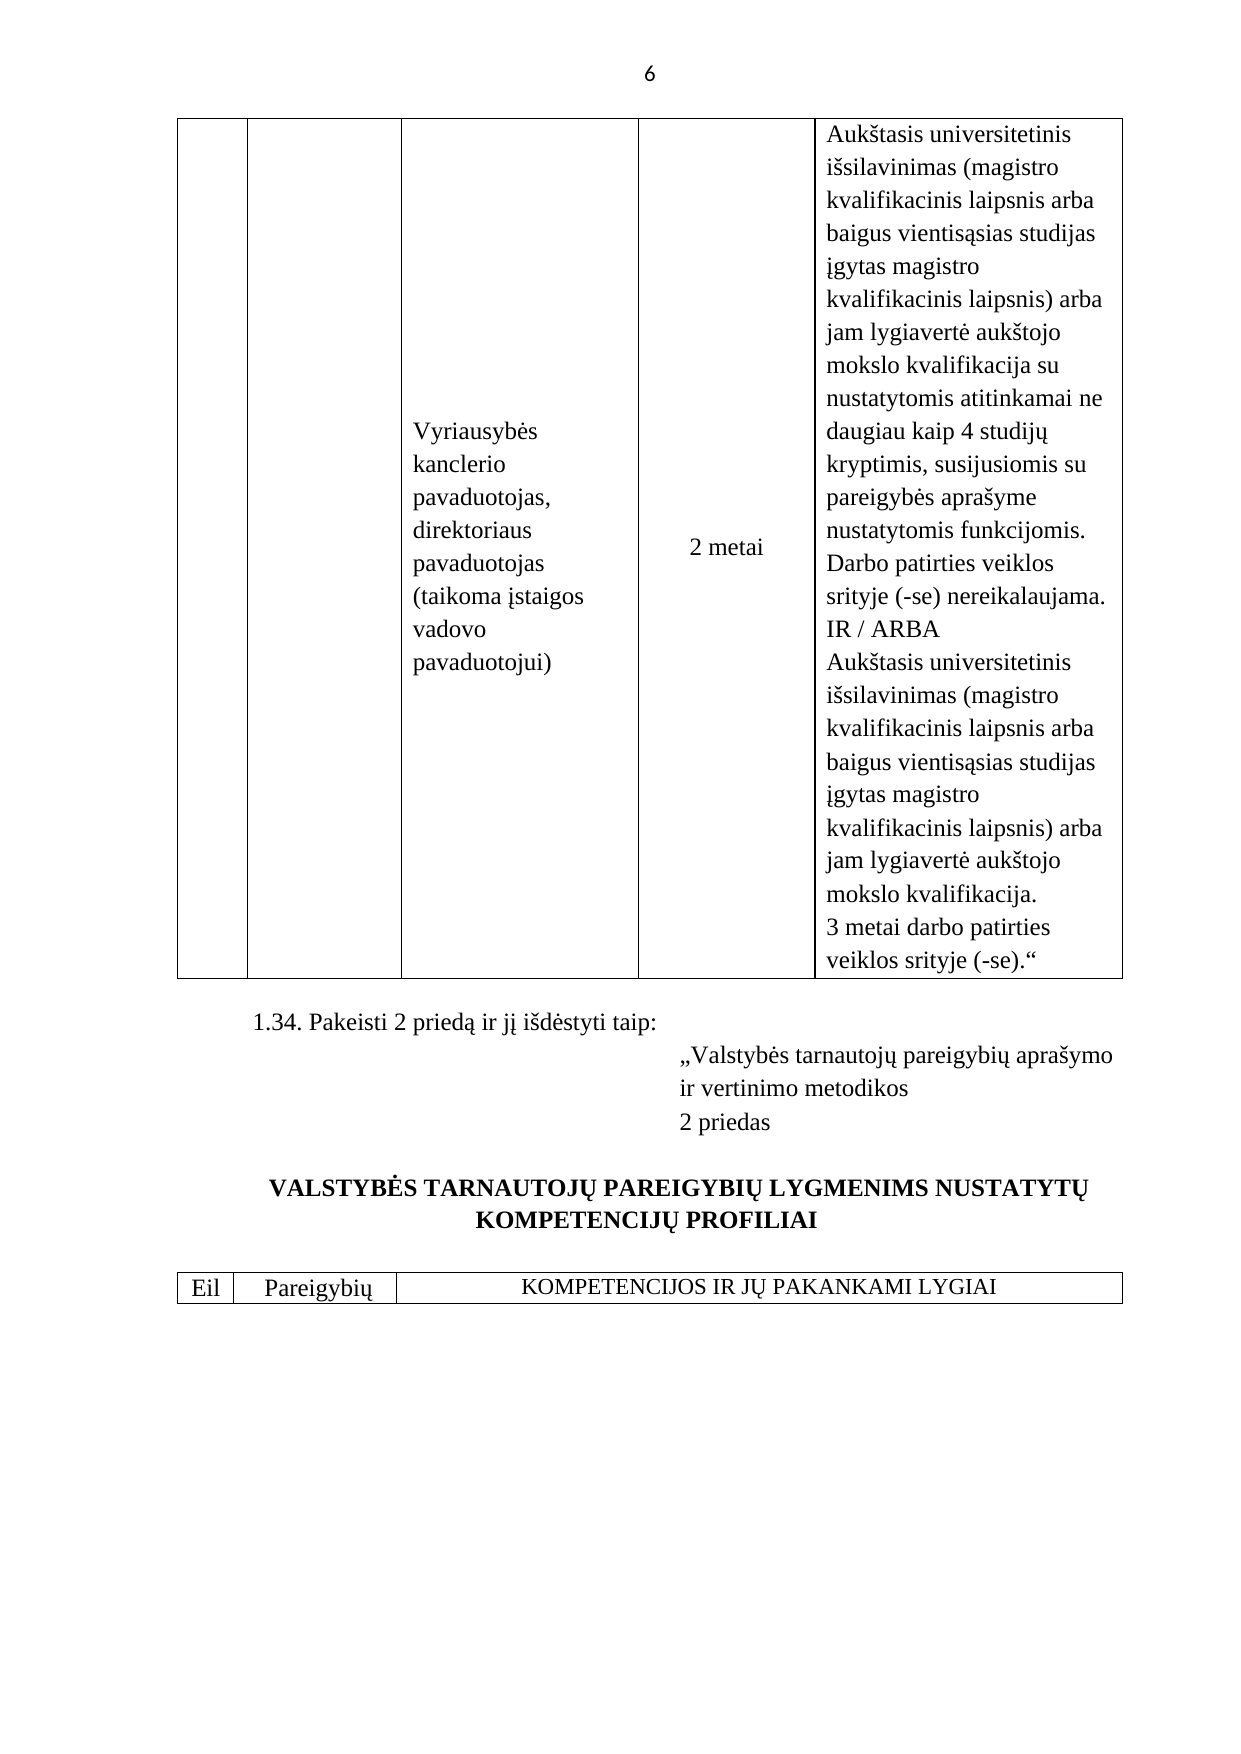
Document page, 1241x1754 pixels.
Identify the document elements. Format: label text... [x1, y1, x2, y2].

text 1.34. Pakeisti 2 priedą ir jį išdėstyti taip: [177, 1007, 1122, 1036]
text 2 priedas [679, 1107, 1122, 1135]
table_header Eil [178, 1273, 233, 1303]
table_cell Vyriausybės kanclerio pavaduotojas, direktoriaus pavaduotojas (taikoma įstaigos vadovo pavaduotojui) [402, 119, 638, 978]
table_header KOMPETENCIJOS IR JŲ PAKANKAMI LYGIAI [397, 1273, 1122, 1303]
table_header [248, 119, 401, 978]
text „Valstybės tarnautojų pareigybių aprašymo [679, 1041, 1122, 1069]
table_cell 2 metai [639, 119, 814, 978]
text VALSTYBĖS TARNAUTOJŲ PAREIGYBIŲ LYGMENIMS NUSTATYTŲ KOMPETENCIJŲ PROFILIAI [177, 1173, 1122, 1234]
table_header Pareigybių [234, 1273, 396, 1303]
table_cell Aukštasis universitetinis išsilavinimas (magistro kvalifikacinis laipsnis arba baigus vientisąsias studijas įgytas magistro kvalifikacinis laipsnis) arba jam lygiavertė aukštojo mokslo kvalifikacija su nustatytomis atitinkamai ne daugiau kaip 4 studijų kryptimis, susijusiomis su pareigybės aprašyme nustatytomis funkcijomis. Darbo patirties veiklos srityje (-se) nereikalaujama. IR / ARBA Aukštasis universitetinis išsilavinimas (magistro kvalifikacinis laipsnis arba baigus vientisąsias studijas įgytas magistro kvalifikacinis laipsnis) arba jam lygiavertė aukštojo mokslo kvalifikacija. 3 metai darbo patirties veiklos srityje (-se).“ [816, 119, 1122, 978]
text ir vertinimo metodikos [679, 1073, 1122, 1102]
table_header [178, 119, 247, 978]
